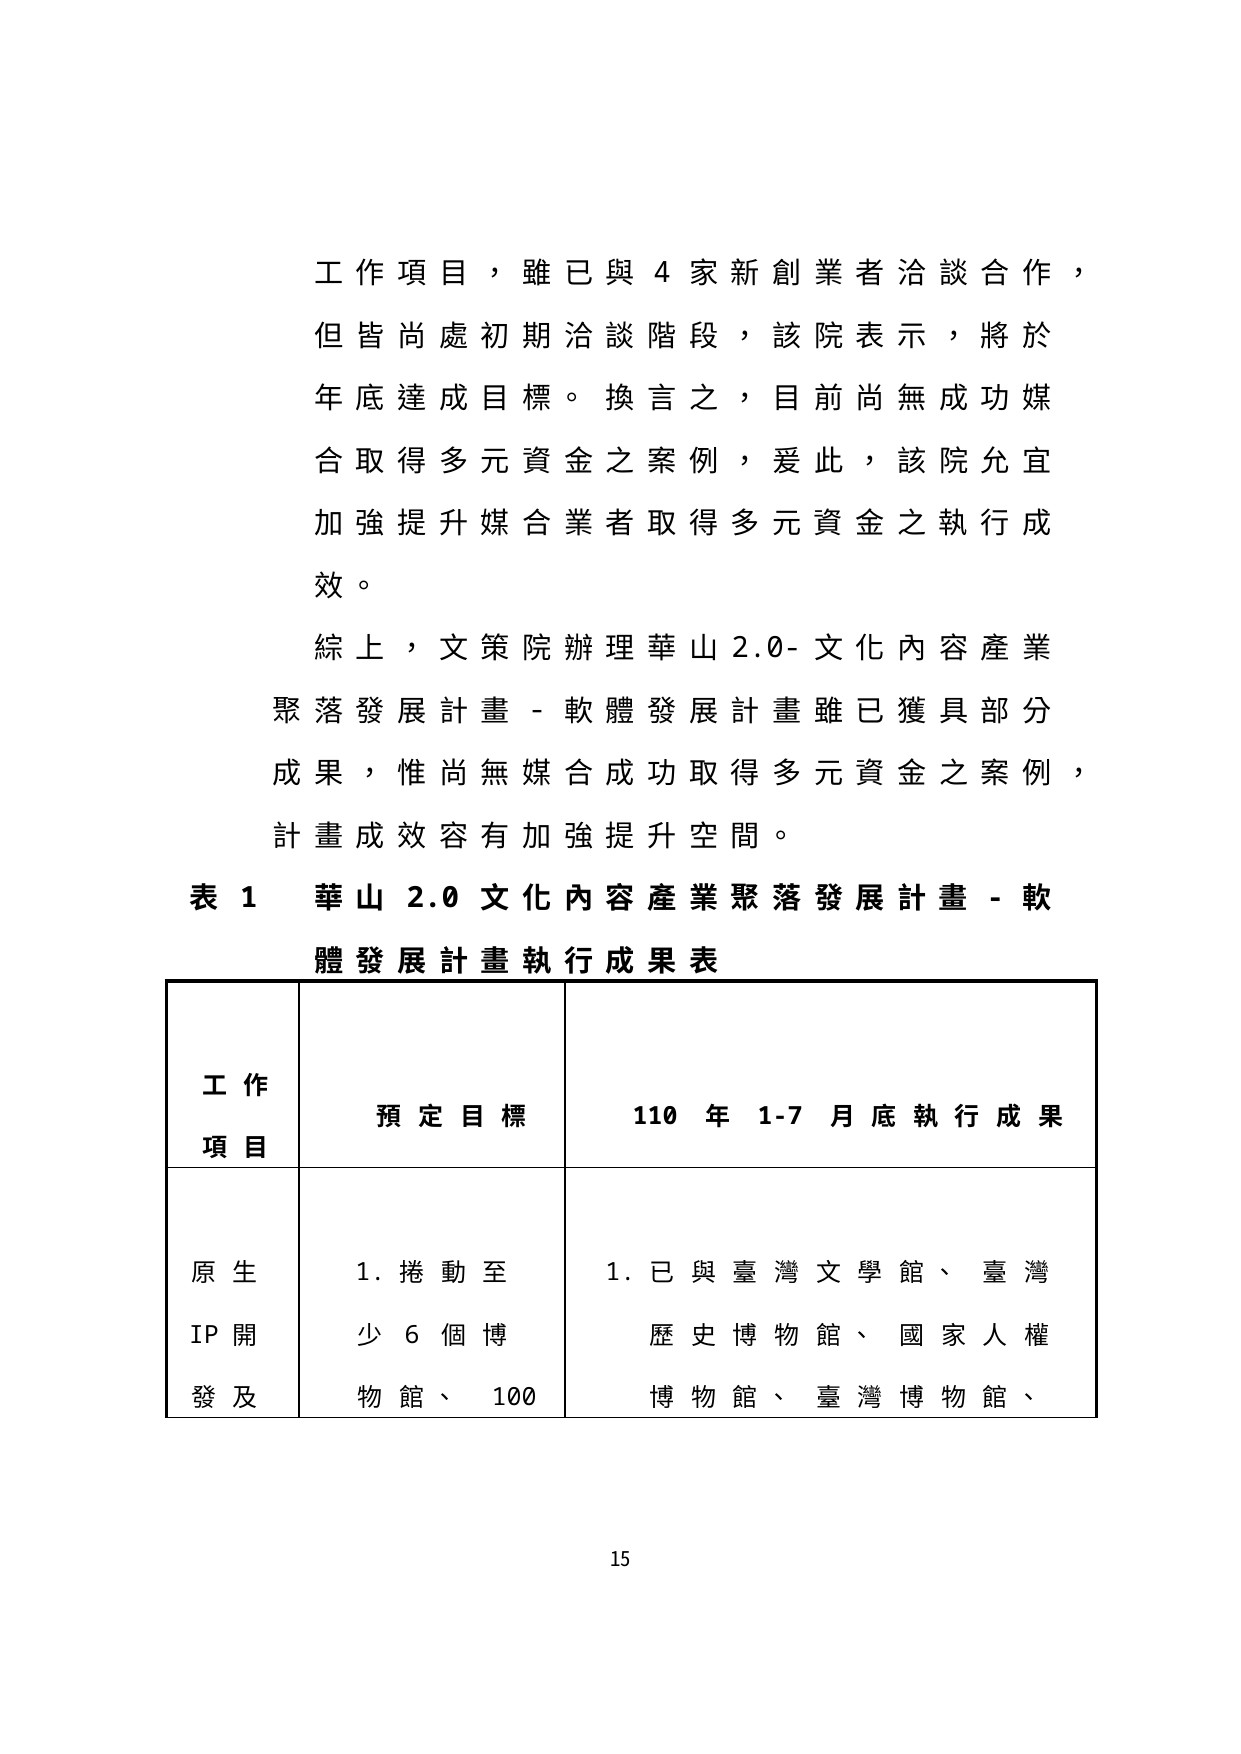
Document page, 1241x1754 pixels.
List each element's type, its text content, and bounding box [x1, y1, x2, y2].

text 表1 華山2.0文化內容產業聚落發展計畫-軟體發展計畫執行成果表 [167, 854, 1058, 979]
table_header 預定目標 [300, 983, 564, 1167]
table_cell 原生IP開發及 [168, 1168, 298, 1417]
text 以上顯示，本案軟體發展計畫雖已獲具部分成果，惟有關媒合業者取得多元資金工作項目，雖已與4家新創業者洽談合作，但皆尚處初期洽談階段，該院表示，將於年底達成目標。換言之，目前尚無成功媒合取得多元資金之案例，爰此，該院允宜加強提升媒合業者取得多元資金之執行成效。 [271, 229, 1058, 604]
text 綜上，文策院辦理華山2.0-文化內容產業聚落發展計畫-軟體發展計畫雖已獲具部分成果，惟尚無媒合成功取得多元資金之案例，計畫成效容有加強提升空間。 [242, 604, 1058, 854]
table_header 110年1-7月底執行成果 [566, 983, 1095, 1167]
table_header 工作項目 [168, 983, 298, 1167]
table_cell 1.已與臺灣文學館、臺灣歷史博物館、國家人權博物館、臺灣博物館、 [566, 1168, 1095, 1417]
table_cell 1.捲動至少6個博物館、100 [300, 1168, 564, 1417]
